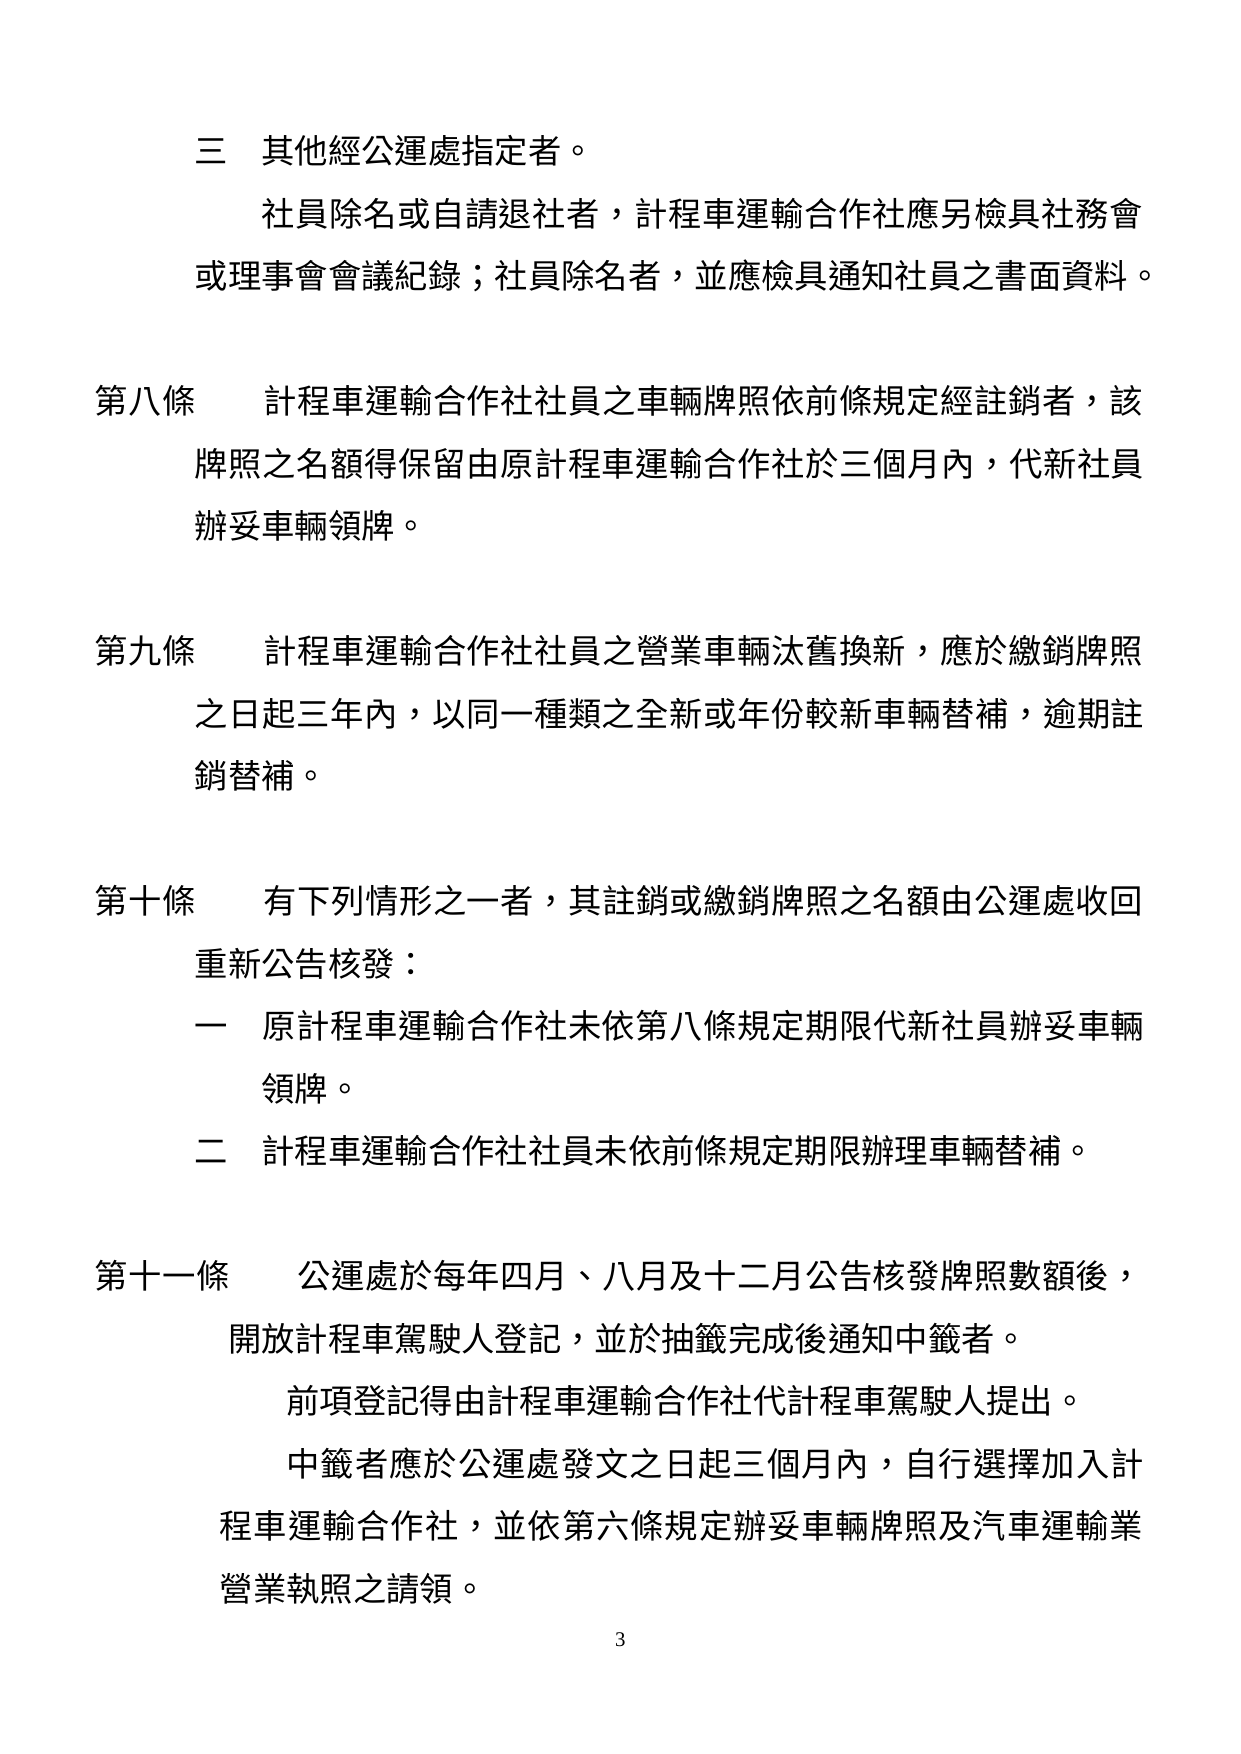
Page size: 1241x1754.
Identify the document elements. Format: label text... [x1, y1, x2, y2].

text 一 原計程車運輸合作社未依第八條規定期限代新社員辦妥車輛領牌。 [194, 983, 1146, 1108]
text 第八條 計程車運輸合作社社員之車輛牌照依前條規定經註銷者，該牌照之名額得保留由原計程車運輸合作社於三個月內，代新社員辦妥車輛領牌。 [94, 358, 1146, 545]
text 前項登記得由計程車運輸合作社代計程車駕駛人提出。 [219, 1358, 1146, 1420]
text 二 計程車運輸合作社社員未依前條規定期限辦理車輛替補。 [194, 1108, 1146, 1170]
text 三 其他經公運處指定者。 [194, 108, 1146, 170]
text 社員除名或自請退社者，計程車運輸合作社應另檢具社務會或理事會會議紀錄；社員除名者，並應檢具通知社員之書面資料。 [194, 170, 1146, 295]
text 第十條 有下列情形之一者，其註銷或繳銷牌照之名額由公運處收回重新公告核發： [94, 858, 1146, 983]
text 第九條 計程車運輸合作社社員之營業車輛汰舊換新，應於繳銷牌照之日起三年內，以同一種類之全新或年份較新車輛替補，逾期註銷替補。 [94, 608, 1146, 795]
text 中籤者應於公運處發文之日起三個月內，自行選擇加入計程車運輸合作社，並依第六條規定辦妥車輛牌照及汽車運輸業營業執照之請領。 [219, 1420, 1146, 1608]
text 第十一條 公運處於每年四月、八月及十二月公告核發牌照數額後，開放計程車駕駛人登記，並於抽籤完成後通知中籤者。 [94, 1233, 1146, 1358]
